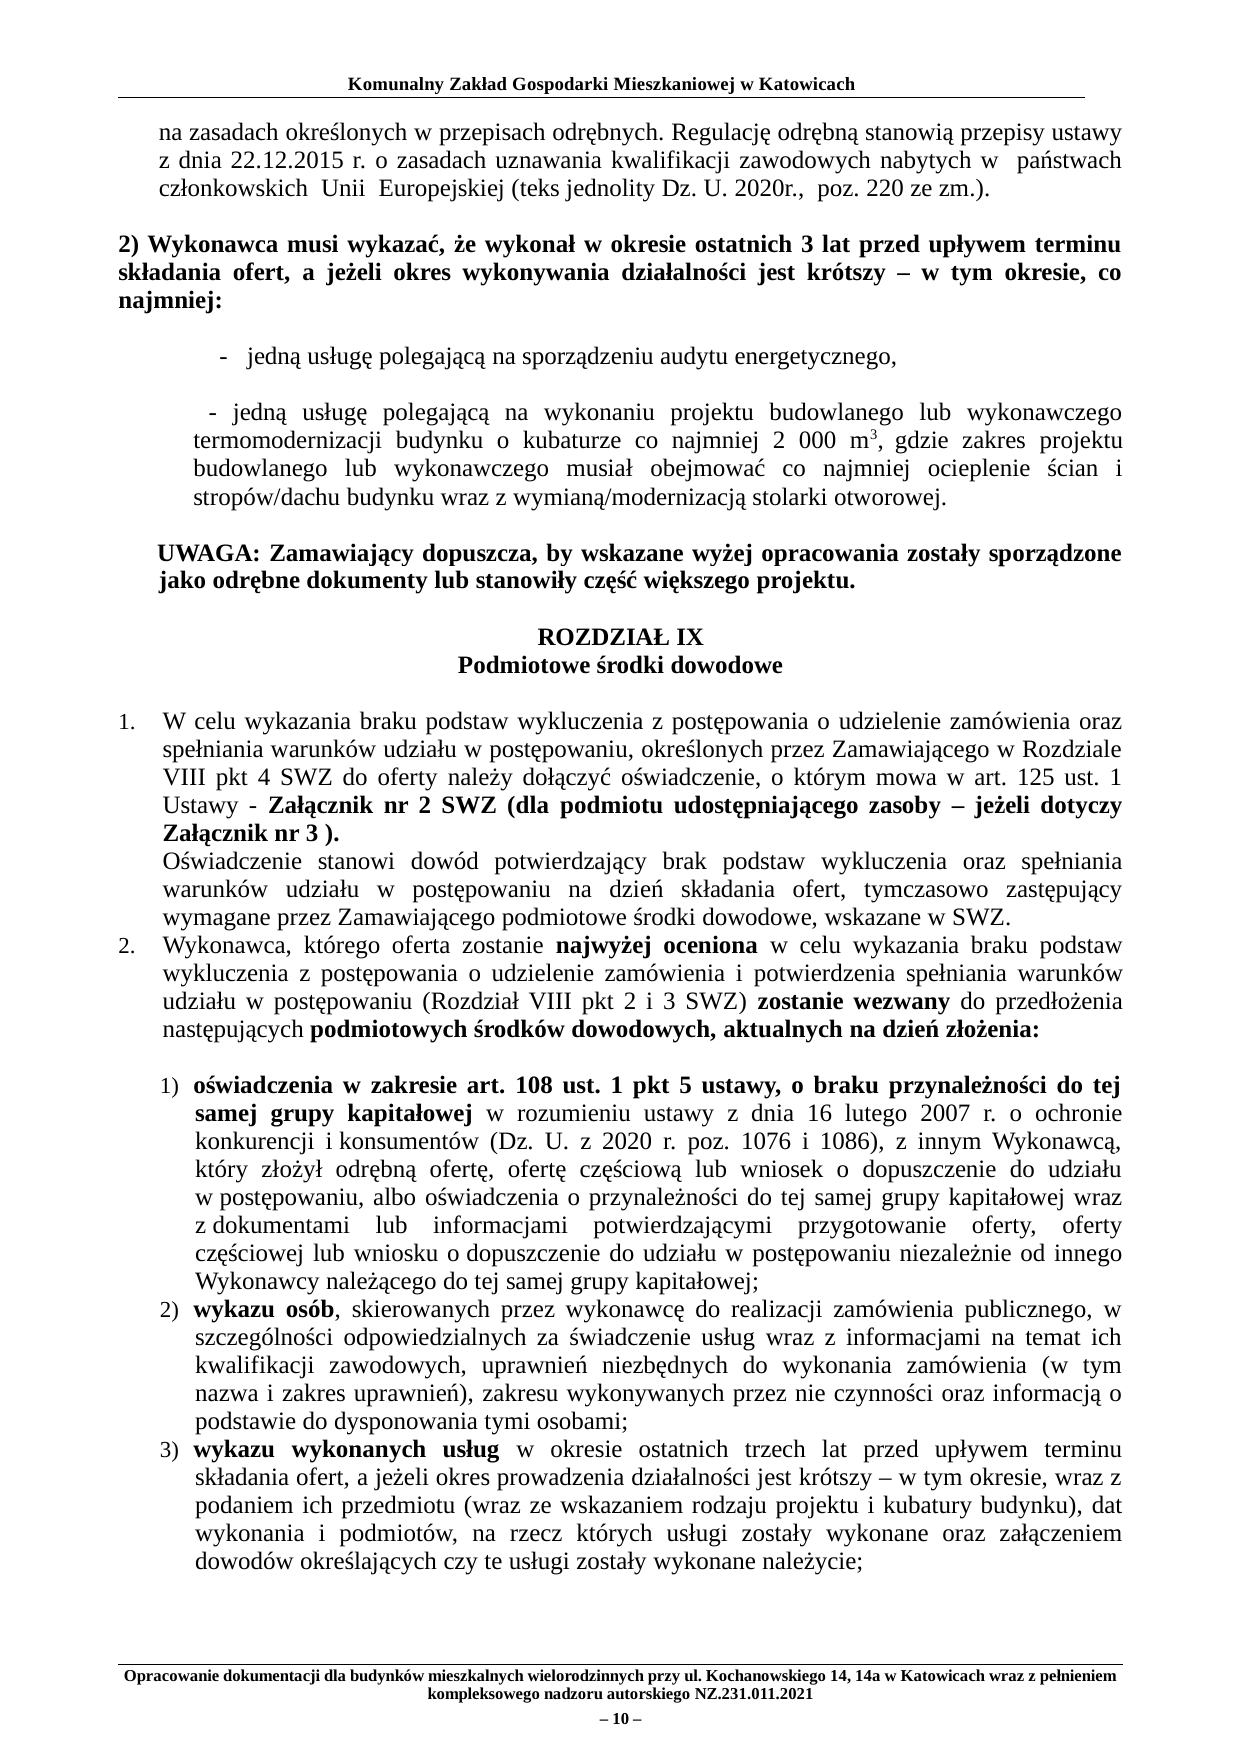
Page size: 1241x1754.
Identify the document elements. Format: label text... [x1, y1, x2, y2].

list - jedną usługę polegającą na sporządzeniu audytu energetycznego, [156, 342, 1123, 370]
list Wykonawca, którego oferta zostanie najwyżej oceniona w celu wykazania braku podstaw wykluczenia z postępowania o udzielenie zamówienia i potwierdzenia spełniania warunków udziału w postępowaniu (Rozdział VIII pkt 2 i 3 SWZ) zostanie wezwany do przedłożenia następujących podmiotowych środków dowodowych, aktualnych na dzień złożenia: [118, 931, 1123, 1043]
text UWAGA: Zamawiający dopuszcza, by wskazane wyżej opracowania zostały sporządzone jako odrębne dokumenty lub stanowiły część większego projektu. [157, 538, 1123, 594]
subtitle ROZDZIAŁ IX Podmiotowe środki dowodowe [118, 622, 1123, 678]
text na zasadach określonych w przepisach odrębnych. Regulację odrębną stanowią przepisy ustawy z dnia 22.12.2015 r. o zasadach uznawania kwalifikacji zawodowych nabytych w państwach członkowskich Unii Europejskiej (teks jednolity Dz. U. 2020r., poz. 220 ze zm.). [157, 118, 1123, 202]
list Oświadczenie stanowi dowód potwierdzający brak podstaw wykluczenia oraz spełniania warunków udziału w postępowaniu na dzień składania ofert, tymczasowo zastępujący wymagane przez Zamawiającego podmiotowe środki dowodowe, wskazane w SWZ. [118, 847, 1123, 931]
list 2) Wykonawca musi wykazać, że wykonał w okresie ostatnich 3 lat przed upływem terminu składania ofert, a jeżeli okres wykonywania działalności jest krótszy – w tym okresie, co najmniej: [118, 230, 1123, 314]
list - jedną usługę polegającą na wykonaniu projektu budowlanego lub wykonawczego termomodernizacji budynku o kubaturze co najmniej 2 000 m3, gdzie zakres projektu budowlanego lub wykonawczego musiał obejmować co najmniej ocieplenie ścian i stropów/dachu budynku wraz z wymianą/modernizacją stolarki otworowej. [156, 398, 1123, 510]
list oświadczenia w zakresie art. 108 ust. 1 pkt 5 ustawy, o braku przynależności do tej samej grupy kapitałowej w rozumieniu ustawy z dnia 16 lutego 2007 r. o ochronie konkurencji i konsumentów (Dz. U. z 2020 r. poz. 1076 i 1086), z innym Wykonawcą, który złożył odrębną ofertę, ofertę częściową lub wniosek o dopuszczenie do udziału w postępowaniu, albo oświadczenia o przynależności do tej samej grupy kapitałowej wraz z dokumentami lub informacjami potwierdzającymi przygotowanie oferty, oferty częściowej lub wniosku o dopuszczenie do udziału w postępowaniu niezależnie od innego Wykonawcy należącego do tej samej grupy kapitałowej; [159, 1071, 1123, 1295]
list W celu wykazania braku podstaw wykluczenia z postępowania o udzielenie zamówienia oraz spełniania warunków udziału w postępowaniu, określonych przez Zamawiającego w Rozdziale VIII pkt 4 SWZ do oferty należy dołączyć oświadczenie, o którym mowa w art. 125 ust. 1 Ustawy - Załącznik nr 2 SWZ (dla podmiotu udostępniającego zasoby – jeżeli dotyczy Załącznik nr 3 ). [118, 707, 1123, 847]
list wykazu wykonanych usług w okresie ostatnich trzech lat przed upływem terminu składania ofert, a jeżeli okres prowadzenia działalności jest krótszy – w tym okresie, wraz z podaniem ich przedmiotu (wraz ze wskazaniem rodzaju projektu i kubatury budynku), dat wykonania i podmiotów, na rzecz których usługi zostały wykonane oraz załączeniem dowodów określających czy te usługi zostały wykonane należycie; [159, 1435, 1123, 1575]
list wykazu osób, skierowanych przez wykonawcę do realizacji zamówienia publicznego, w szczególności odpowiedzialnych za świadczenie usług wraz z informacjami na temat ich kwalifikacji zawodowych, uprawnień niezbędnych do wykonania zamówienia (w tym nazwa i zakres uprawnień), zakresu wykonywanych przez nie czynności oraz informacją o podstawie do dysponowania tymi osobami; [159, 1295, 1123, 1435]
